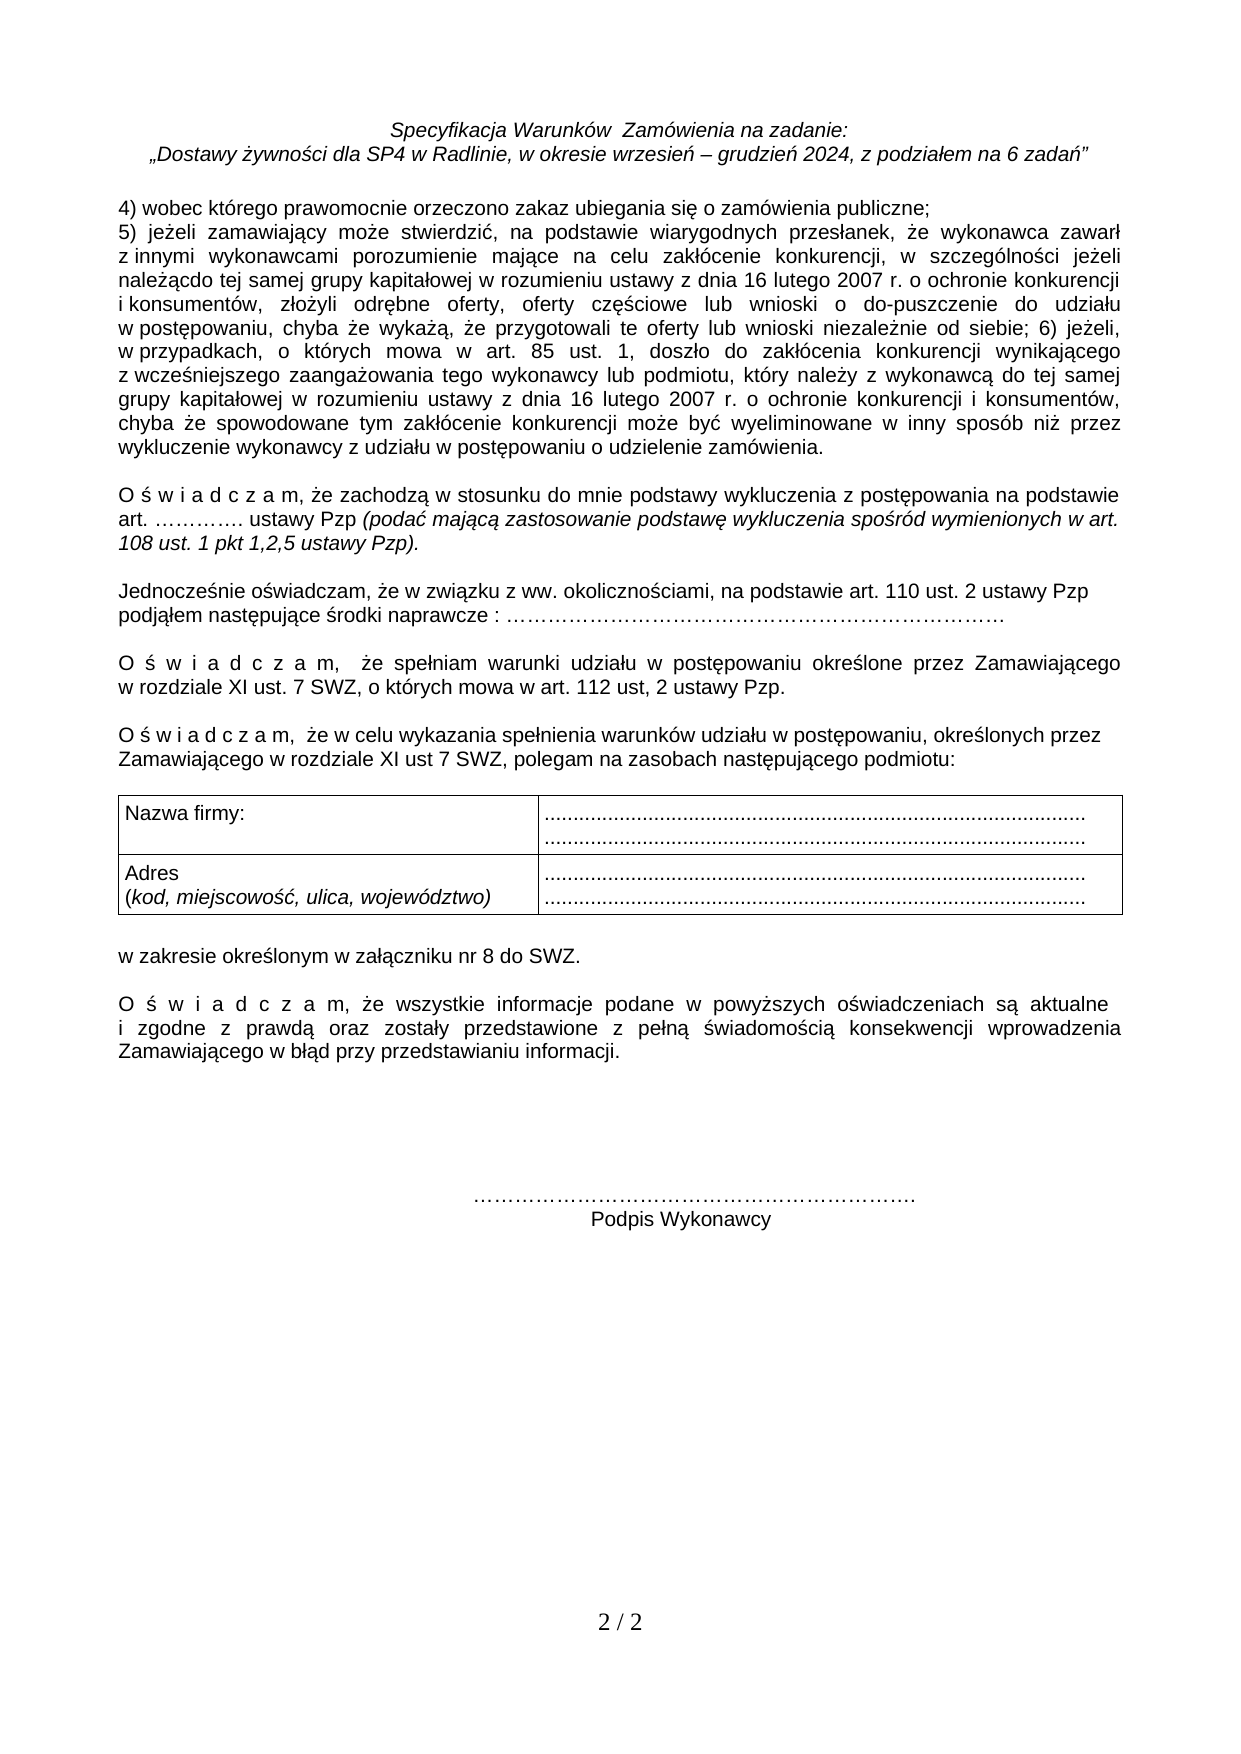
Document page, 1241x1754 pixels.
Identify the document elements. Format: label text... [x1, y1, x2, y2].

text 4) wobec którego prawomocnie orzeczono zakaz ubiegania się o zamówienia publiczne; [118, 196, 1122, 219]
table_header Nazwa firmy: [119, 796, 538, 854]
table_header .............................................................................................. .............................................................................................. [539, 796, 1122, 854]
text O ś w i a d c z a m, że zachodzą w stosunku do mnie podstawy wykluczenia z postępowania na podstawie art. …………. ustawy Pzp (podać mającą zastosowanie podstawę wykluczenia spośród wymienionych w art. 108 ust. 1 pkt 1,2,5 ustawy Pzp). [118, 483, 1122, 555]
text w zakresie określonym w załączniku nr 8 do SWZ. [118, 943, 1122, 967]
text ………………………………………………………. Podpis Wykonawcy [118, 1135, 1122, 1231]
table_cell Adres (kod, miejscowość, ulica, województwo) [119, 855, 538, 914]
text O ś w i a d c z a m, że spełniam warunki udziału w postępowaniu określone przez Zamawiającego w rozdziale XI ust. 7 SWZ, o których mowa w art. 112 ust, 2 ustawy Pzp. [118, 651, 1122, 699]
text O ś w i a d c z a m, że w celu wykazania spełnienia warunków udziału w postępowaniu, określonych przez Zamawiającego w rozdziale XI ust 7 SWZ, polegam na zasobach następującego podmiotu: [118, 723, 1122, 771]
text 5) jeżeli zamawiający może stwierdzić, na podstawie wiarygodnych przesłanek, że wykonawca zawarł z innymi wykonawcami porozumienie mające na celu zakłócenie konkurencji, w szczególności jeżeli należącdo tej samej grupy kapitałowej w rozumieniu ustawy z dnia 16 lutego 2007 r. o ochronie konkurencji i konsumentów, złożyli odrębne oferty, oferty częściowe lub wnioski o do-puszczenie do udziału w postępowaniu, chyba że wykażą, że przygotowali te oferty lub wnioski niezależnie od siebie; 6) jeżeli, w przypadkach, o których mowa w art. 85 ust. 1, doszło do zakłócenia konkurencji wynikającego z wcześniejszego zaangażowania tego wykonawcy lub podmiotu, który należy z wykonawcą do tej samej grupy kapitałowej w rozumieniu ustawy z dnia 16 lutego 2007 r. o ochronie konkurencji i konsumentów, chyba że spowodowane tym zakłócenie konkurencji może być wyeliminowane w inny sposób niż przez wykluczenie wykonawcy z udziału w postępowaniu o udzielenie zamówienia. [118, 219, 1122, 459]
text Jednocześnie oświadczam, że w związku z ww. okolicznościami, na podstawie art. 110 ust. 2 ustawy Pzp podjąłem następujące środki naprawcze : ……………………………………………………………… [118, 579, 1122, 627]
text O ś w i a d c z a m, że wszystkie informacje podane w powyższych oświadczeniach są aktualne i zgodne z prawdą oraz zostały przedstawione z pełną świadomością konsekwencji wprowadzenia Zamawiającego w błąd przy przedstawianiu informacji. [118, 991, 1122, 1063]
table_cell .............................................................................................. .............................................................................................. [539, 855, 1122, 914]
